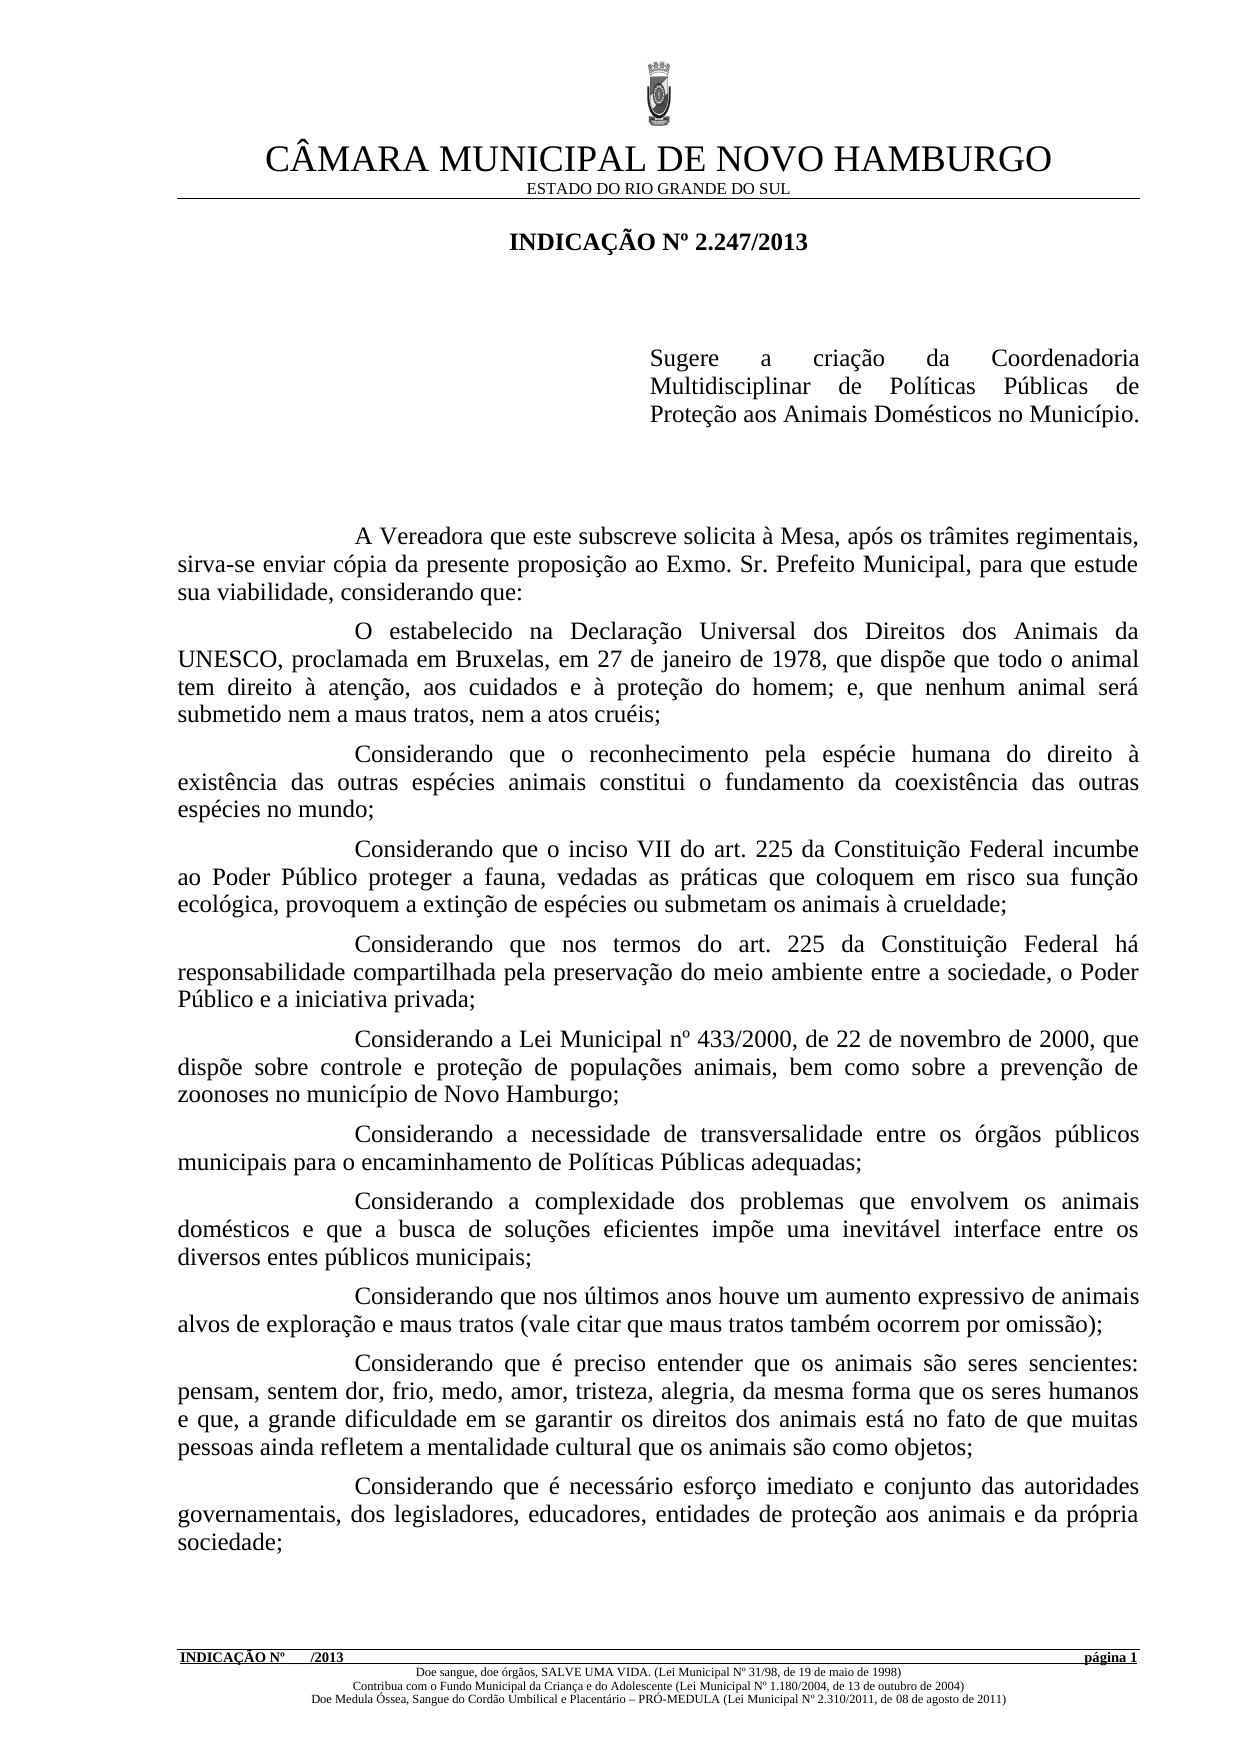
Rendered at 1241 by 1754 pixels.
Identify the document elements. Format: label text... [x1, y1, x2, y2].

text Considerando que nos últimos anos houve um aumento expressivo de animais alvos de exploração e maus tratos (vale citar que maus tratos também ocorrem por omissão); [177, 1282, 1140, 1338]
text INDICAÇÃO Nº 2.247/2013 [177, 228, 1140, 256]
text Considerando a necessidade de transversalidade entre os órgãos públicos municipais para o encaminhamento de Políticas Públicas adequadas; [177, 1120, 1140, 1175]
text Sugere a criação da Coordenadoria Multidisciplinar de Políticas Públicas de Proteção aos Animais Domésticos no Município. [649, 344, 1140, 428]
text A Vereadora que este subscreve solicita à Mesa, após os trâmites regimentais, sirva-se enviar cópia da presente proposição ao Exmo. Sr. Prefeito Municipal, para que estude sua viabilidade, considerando que: [177, 522, 1140, 605]
text Considerando que o inciso VII do art. 225 da Constituição Federal incumbe ao Poder Público proteger a fauna, vedadas as práticas que coloquem em risco sua função ecológica, provoquem a extinção de espécies ou submetam os animais à crueldade; [177, 835, 1140, 918]
text Considerando a complexidade dos problemas que envolvem os animais domésticos e que a busca de soluções eficientes impõe uma inevitável interface entre os diversos entes públicos municipais; [177, 1187, 1140, 1270]
text Considerando que é preciso entender que os animais são seres sencientes: pensam, sentem dor, frio, medo, amor, tristeza, alegria, da mesma forma que os seres humanos e que, a grande dificuldade em se garantir os direitos dos animais está no fato de que muitas pessoas ainda refletem a mentalidade cultural que os animais são como objetos; [177, 1349, 1140, 1460]
text Considerando a Lei Municipal nº 433/2000, de 22 de novembro de 2000, que dispõe sobre controle e proteção de populações animais, bem como sobre a prevenção de zoonoses no município de Novo Hamburgo; [177, 1025, 1140, 1108]
text O estabelecido na Declaração Universal dos Direitos dos Animais da UNESCO, proclamada em Bruxelas, em 27 de janeiro de 1978, que dispõe que todo o animal tem direito à atenção, aos cuidados e à proteção do homem; e, que nenhum animal será submetido nem a maus tratos, nem a atos cruéis; [177, 617, 1140, 728]
text Considerando que é necessário esforço imediato e conjunto das autoridades governamentais, dos legisladores, educadores, entidades de proteção aos animais e da própria sociedade; [177, 1472, 1140, 1555]
text Considerando que nos termos do art. 225 da Constituição Federal há responsabilidade compartilhada pela preservação do meio ambiente entre a sociedade, o Poder Público e a iniciativa privada; [177, 930, 1140, 1013]
text Considerando que o reconhecimento pela espécie humana do direito à existência das outras espécies animais constitui o fundamento da coexistência das outras espécies no mundo; [177, 740, 1140, 823]
